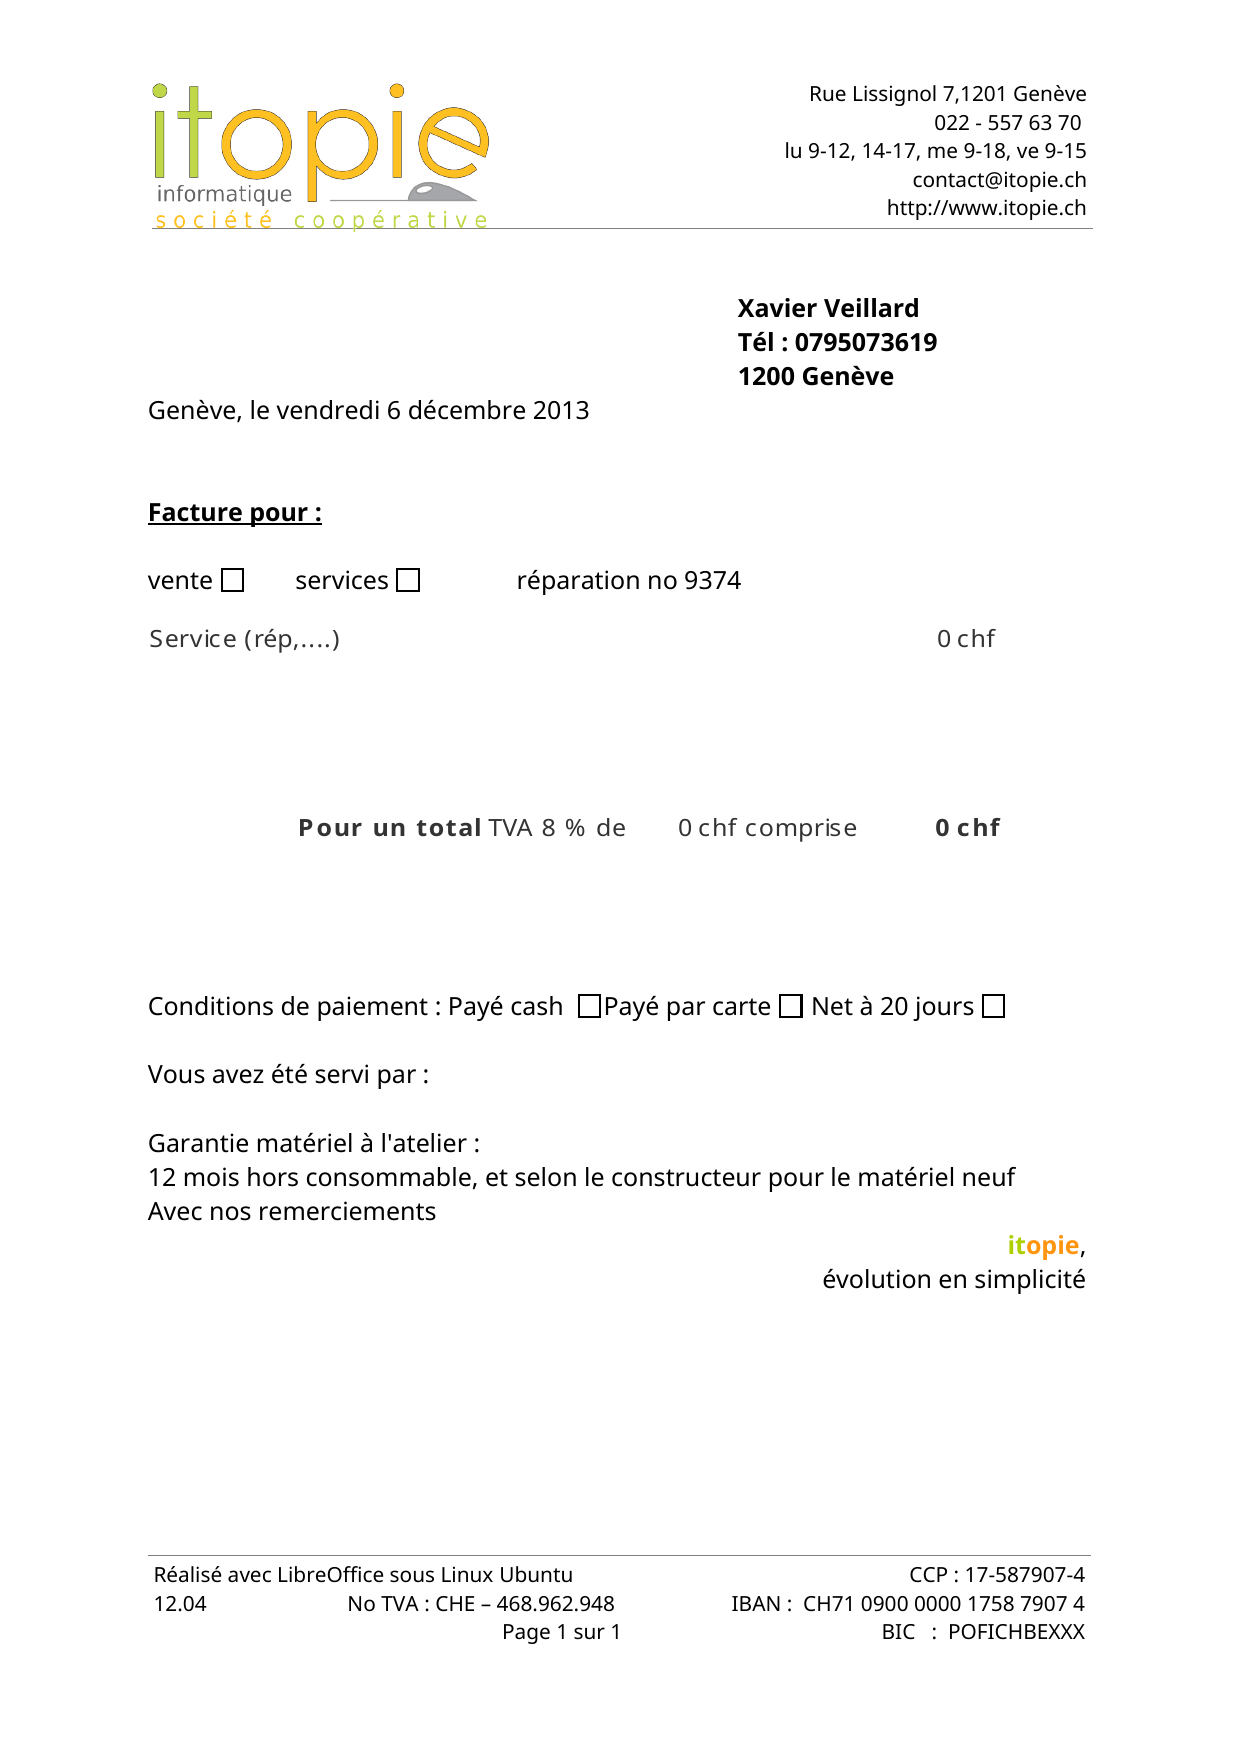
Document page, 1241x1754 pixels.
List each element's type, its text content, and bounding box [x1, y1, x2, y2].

text itopie, [148, 1227, 1093, 1262]
text 1200 Genève [148, 358, 1093, 392]
text Xavier Veillard [148, 290, 1093, 324]
text Garantie matériel à l'atelier : [148, 1125, 1093, 1159]
picture [138, 72, 500, 244]
text vente services réparation no 9374 [148, 563, 1093, 597]
text Genève, le vendredi 6 décembre 2013 [148, 392, 1093, 427]
text Facture pour : [148, 495, 1093, 529]
text 12 mois hors consommable, et selon le constructeur pour le matériel neuf [148, 1159, 1093, 1193]
text évolution en simplicité [148, 1262, 1093, 1296]
text Tél : 0795073619 [148, 324, 1093, 358]
text Avec nos remerciements [148, 1193, 1093, 1227]
text Conditions de paiement : Payé cash Payé par carte Net à 20 jours [148, 989, 1093, 1023]
text Vous avez été servi par : [148, 1057, 1093, 1091]
